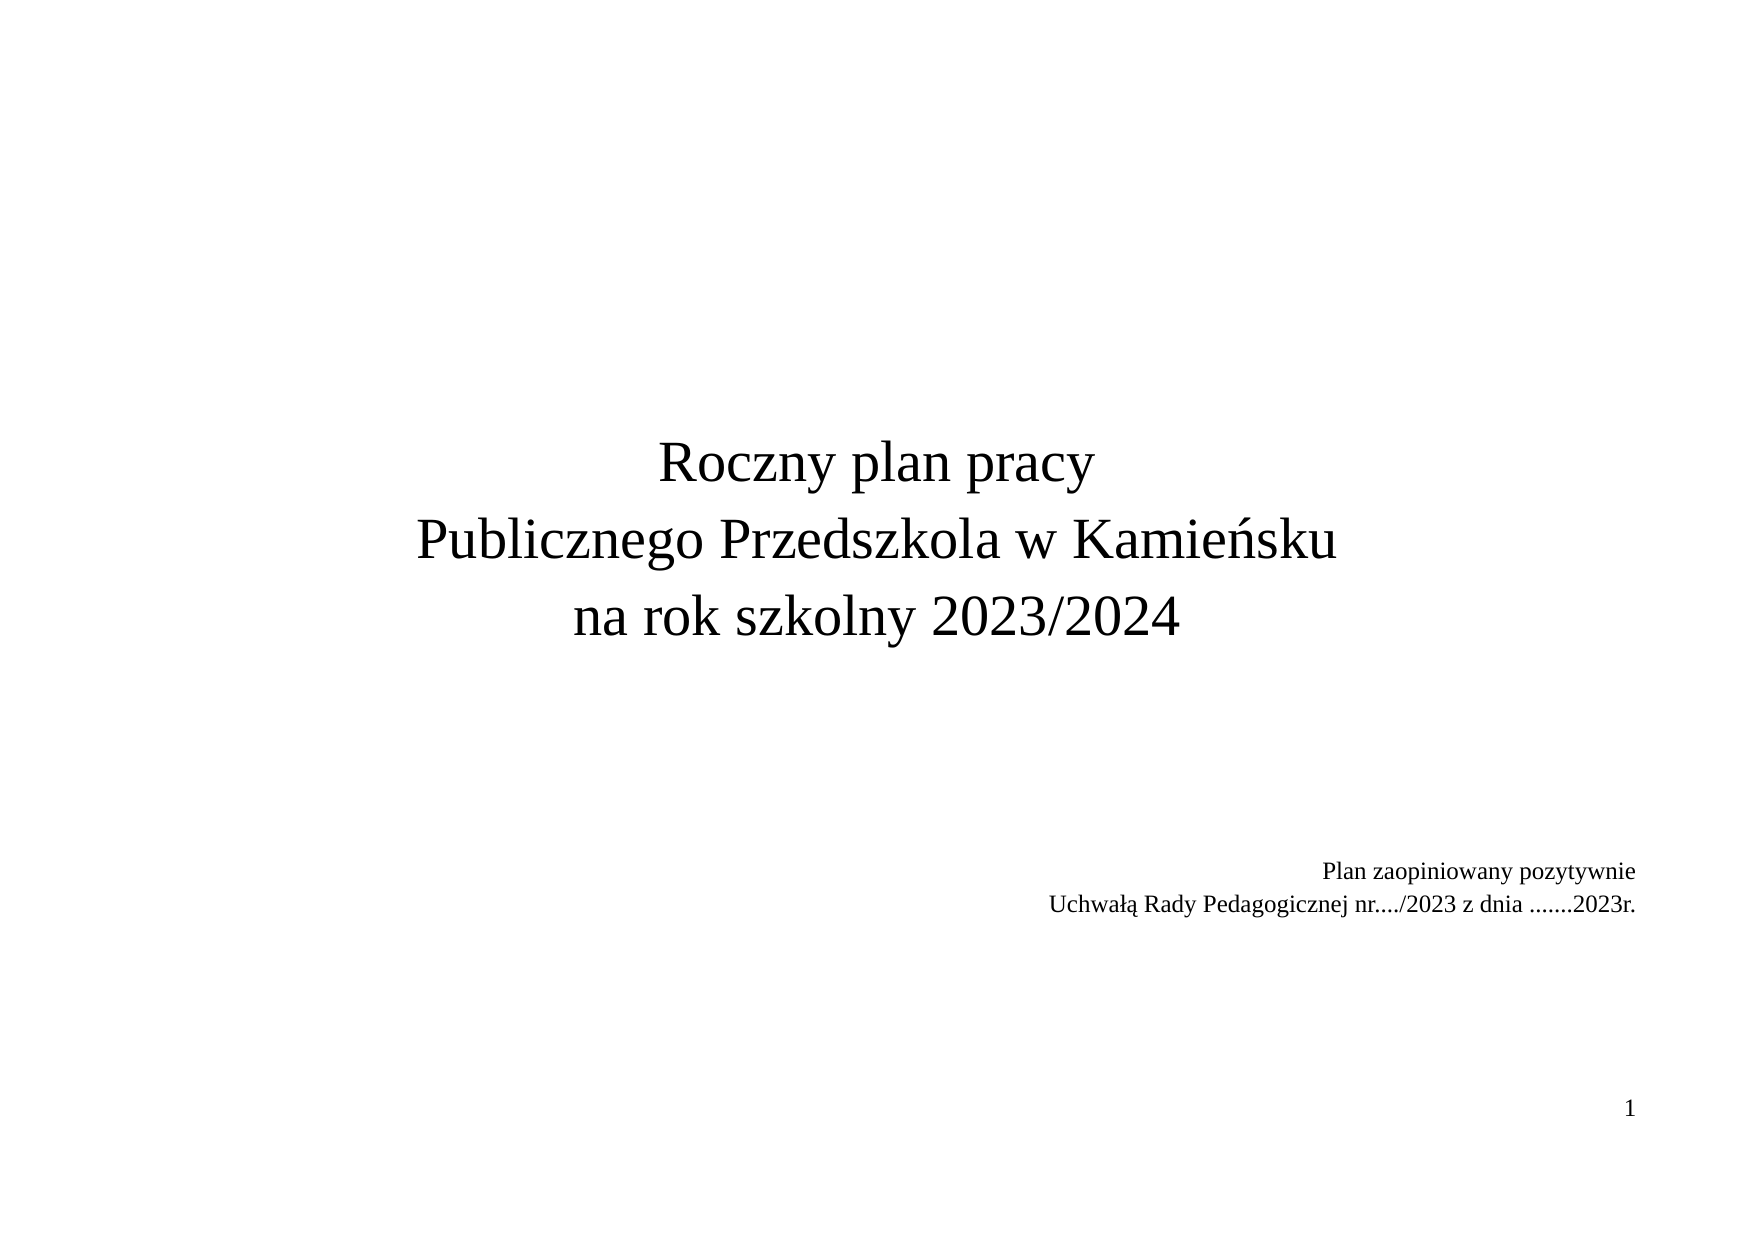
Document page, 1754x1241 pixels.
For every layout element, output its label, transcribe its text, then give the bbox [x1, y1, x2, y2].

text Roczny plan pracy [118, 426, 1636, 493]
text Uchwałą Rady Pedagogicznej nr..../2023 z dnia .......2023r. [118, 889, 1636, 918]
text na rok szkolny 2023/2024 [118, 581, 1636, 648]
text Plan zaopiniowany pozytywnie [118, 856, 1636, 885]
text Publicznego Przedszkola w Kamieńsku [118, 503, 1636, 571]
